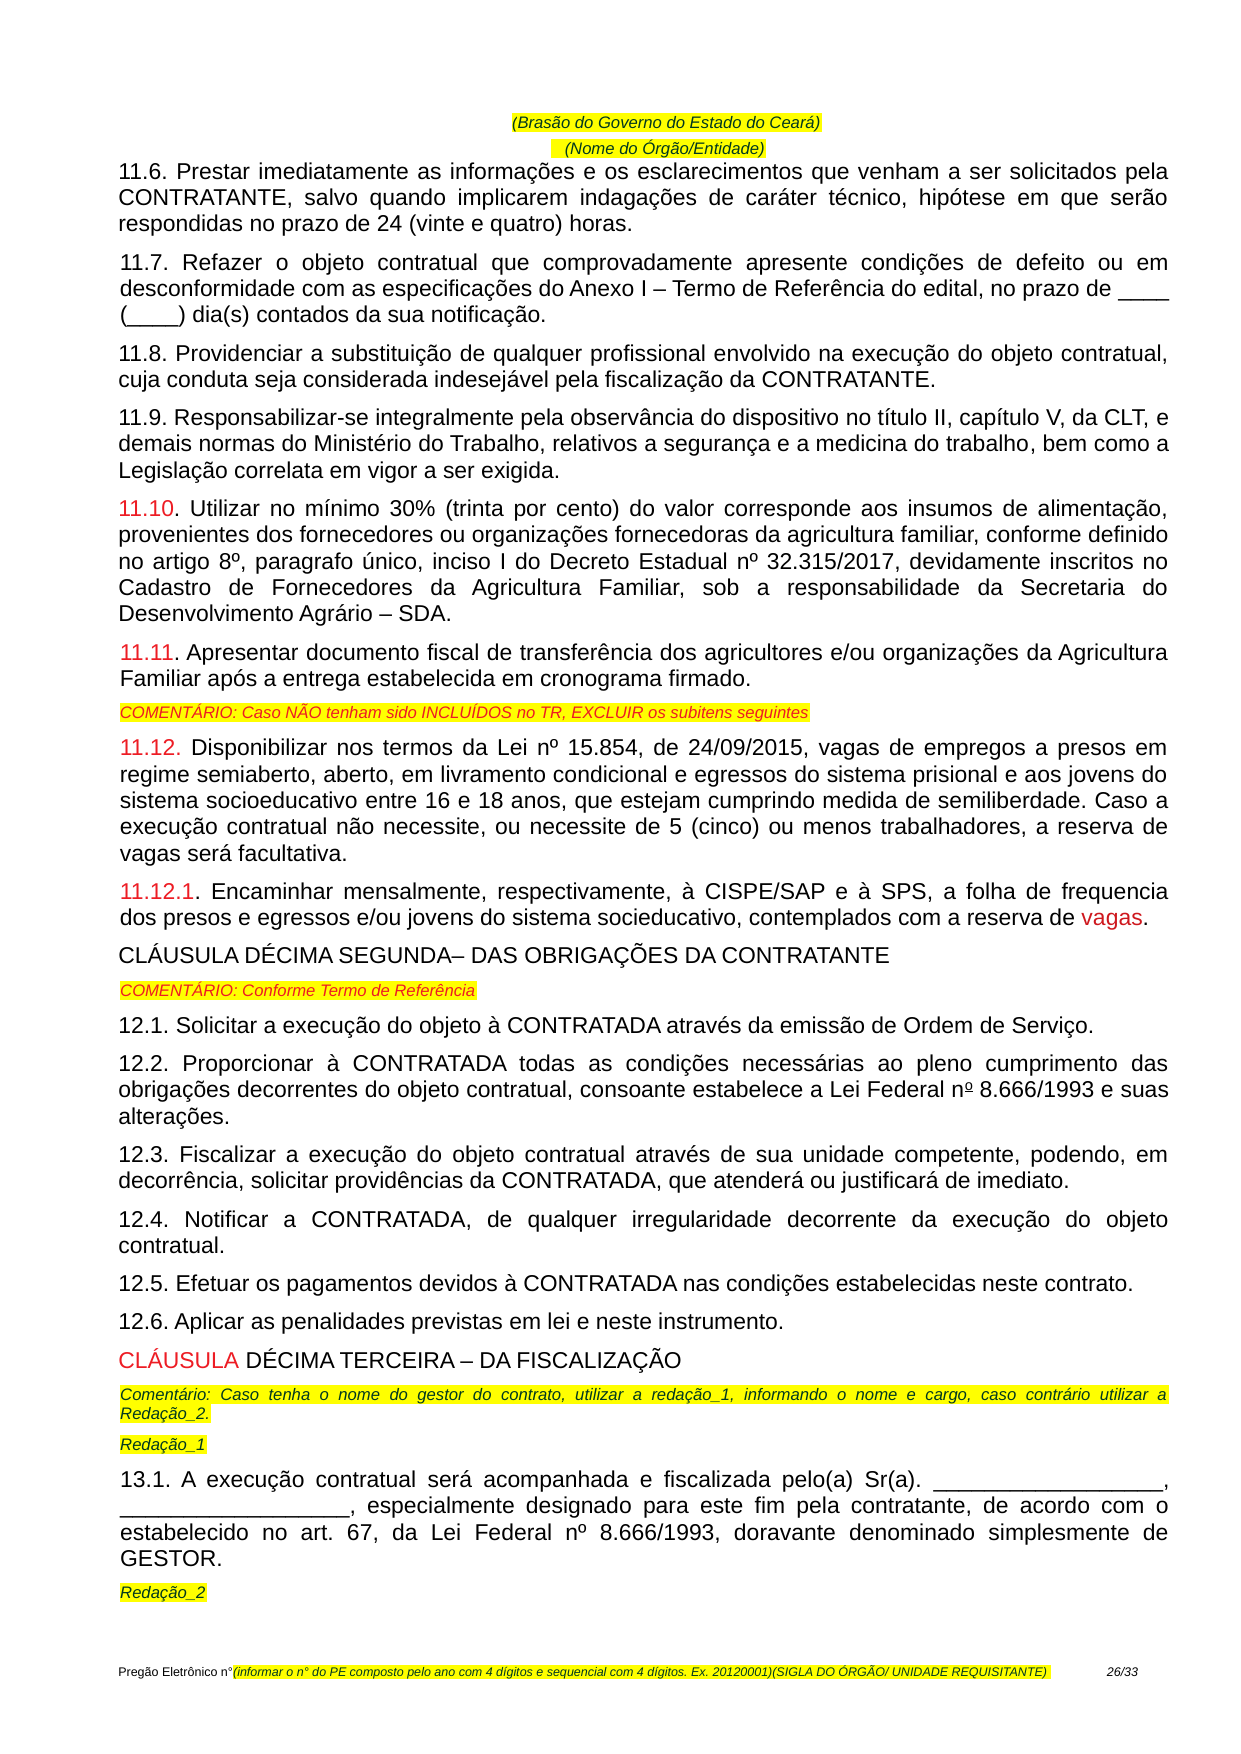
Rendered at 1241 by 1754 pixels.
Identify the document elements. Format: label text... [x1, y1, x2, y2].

text Redação_2 [120, 1583, 1169, 1602]
text COMENTÁRIO: Caso NÃO tenham sido INCLUÍDOS no TR, EXCLUIR os subitens seguintes [119, 703, 1169, 722]
text 12.6. Aplicar as penalidades previstas em lei e neste instrumento. [118, 1308, 1169, 1335]
text CLÁUSULA DÉCIMA TERCEIRA – DA FISCALIZAÇÃO [118, 1347, 1169, 1373]
text 12.5. Efetuar os pagamentos devidos à CONTRATADA nas condições estabelecidas neste contrato. [118, 1270, 1169, 1296]
text Comentário: Caso tenha o nome do gestor do contrato, utilizar a redação_1, informando o nome e cargo, caso contrário utilizar a Redação_2. [120, 1385, 1169, 1423]
text 12.1. Solicitar a execução do objeto à CONTRATADA através da emissão de Ordem de Serviço. [118, 1012, 1169, 1038]
text 11.9. Responsabilizar-se integralmente pela observância do dispositivo no título II, capítulo V, da CLT, e demais normas do Ministério do Trabalho, relativos a segurança e a medicina do trabalho, bem como a Legislação correlata em vigor a ser exigida. [118, 404, 1169, 483]
text Redação_1 [120, 1435, 1169, 1454]
text 11.8. Providenciar a substituição de qualquer profissional envolvido na execução do objeto contratual, cuja conduta seja considerada indesejável pela fiscalização da CONTRATANTE. [118, 339, 1169, 392]
text 13.1. A execução contratual será acompanhada e fiscalizada pelo(a) Sr(a). __________________, __________________, especialmente designado para este fim pela contratante, de acordo com o estabelecido no art. 67, da Lei Federal nº 8.666/1993, doravante denominado simplesmente de GESTOR. [120, 1466, 1169, 1571]
text 11.10. Utilizar no mínimo 30% (trinta por cento) do valor corresponde aos insumos de alimentação, provenientes dos fornecedores ou organizações fornecedoras da agricultura familiar, conforme definido no artigo 8º, paragrafo único, inciso I do Decreto Estadual nº 32.315/2017, devidamente inscritos no Cadastro de Fornecedores da Agricultura Familiar, sob a responsabilidade da Secretaria do Desenvolvimento Agrário – SDA. [118, 495, 1169, 627]
text 11.12.1. Encaminhar mensalmente, respectivamente, à CISPE/SAP e à SPS, a folha de frequencia dos presos e egressos e/ou jovens do sistema socieducativo, contemplados com a reserva de vagas. [119, 878, 1169, 931]
text 11.12. Disponibilizar nos termos da Lei nº 15.854, de 24/09/2015, vagas de empregos a presos em regime semiaberto, aberto, em livramento condicional e egressos do sistema prisional e aos jovens do sistema socioeducativo entre 16 e 18 anos, que estejam cumprindo medida de semiliberdade. Caso a execução contratual não necessite, ou necessite de 5 (cinco) ou menos trabalhadores, a reserva de vagas será facultativa. [119, 734, 1169, 866]
text CLÁUSULA DÉCIMA SEGUNDA– DAS OBRIGAÇÕES DA CONTRATANTE [118, 942, 1169, 969]
text 12.3. Fiscalizar a execução do objeto contratual através de sua unidade competente, podendo, em decorrência, solicitar providências da CONTRATADA, que atenderá ou justificará de imediato. [118, 1141, 1169, 1194]
text 12.4. Notificar a CONTRATADA, de qualquer irregularidade decorrente da execução do objeto contratual. [118, 1206, 1169, 1258]
text 11.7. Refazer o objeto contratual que comprovadamente apresente condições de defeito ou em desconformidade com as especificações do Anexo I – Termo de Referência do edital, no prazo de ____ (____) dia(s) contados da sua notificação. [119, 248, 1169, 328]
text 12.2. Proporcionar à CONTRATADA todas as condições necessárias ao pleno cumprimento das obrigações decorrentes do objeto contratual, consoante estabelece a Lei Federal no 8.666/1993 e suas alterações. [118, 1050, 1169, 1129]
text COMENTÁRIO: Conforme Termo de Referência [120, 981, 1169, 1000]
text 11.11. Apresentar documento fiscal de transferência dos agricultores e/ou organizações da Agricultura Familiar após a entrega estabelecida em cronograma firmado. [119, 639, 1169, 691]
text 11.6. Prestar imediatamente as informações e os esclarecimentos que venham a ser solicitados pela CONTRATANTE, salvo quando implicarem indagações de caráter técnico, hipótese em que serão respondidas no prazo de 24 (vinte e quatro) horas. [118, 158, 1169, 237]
